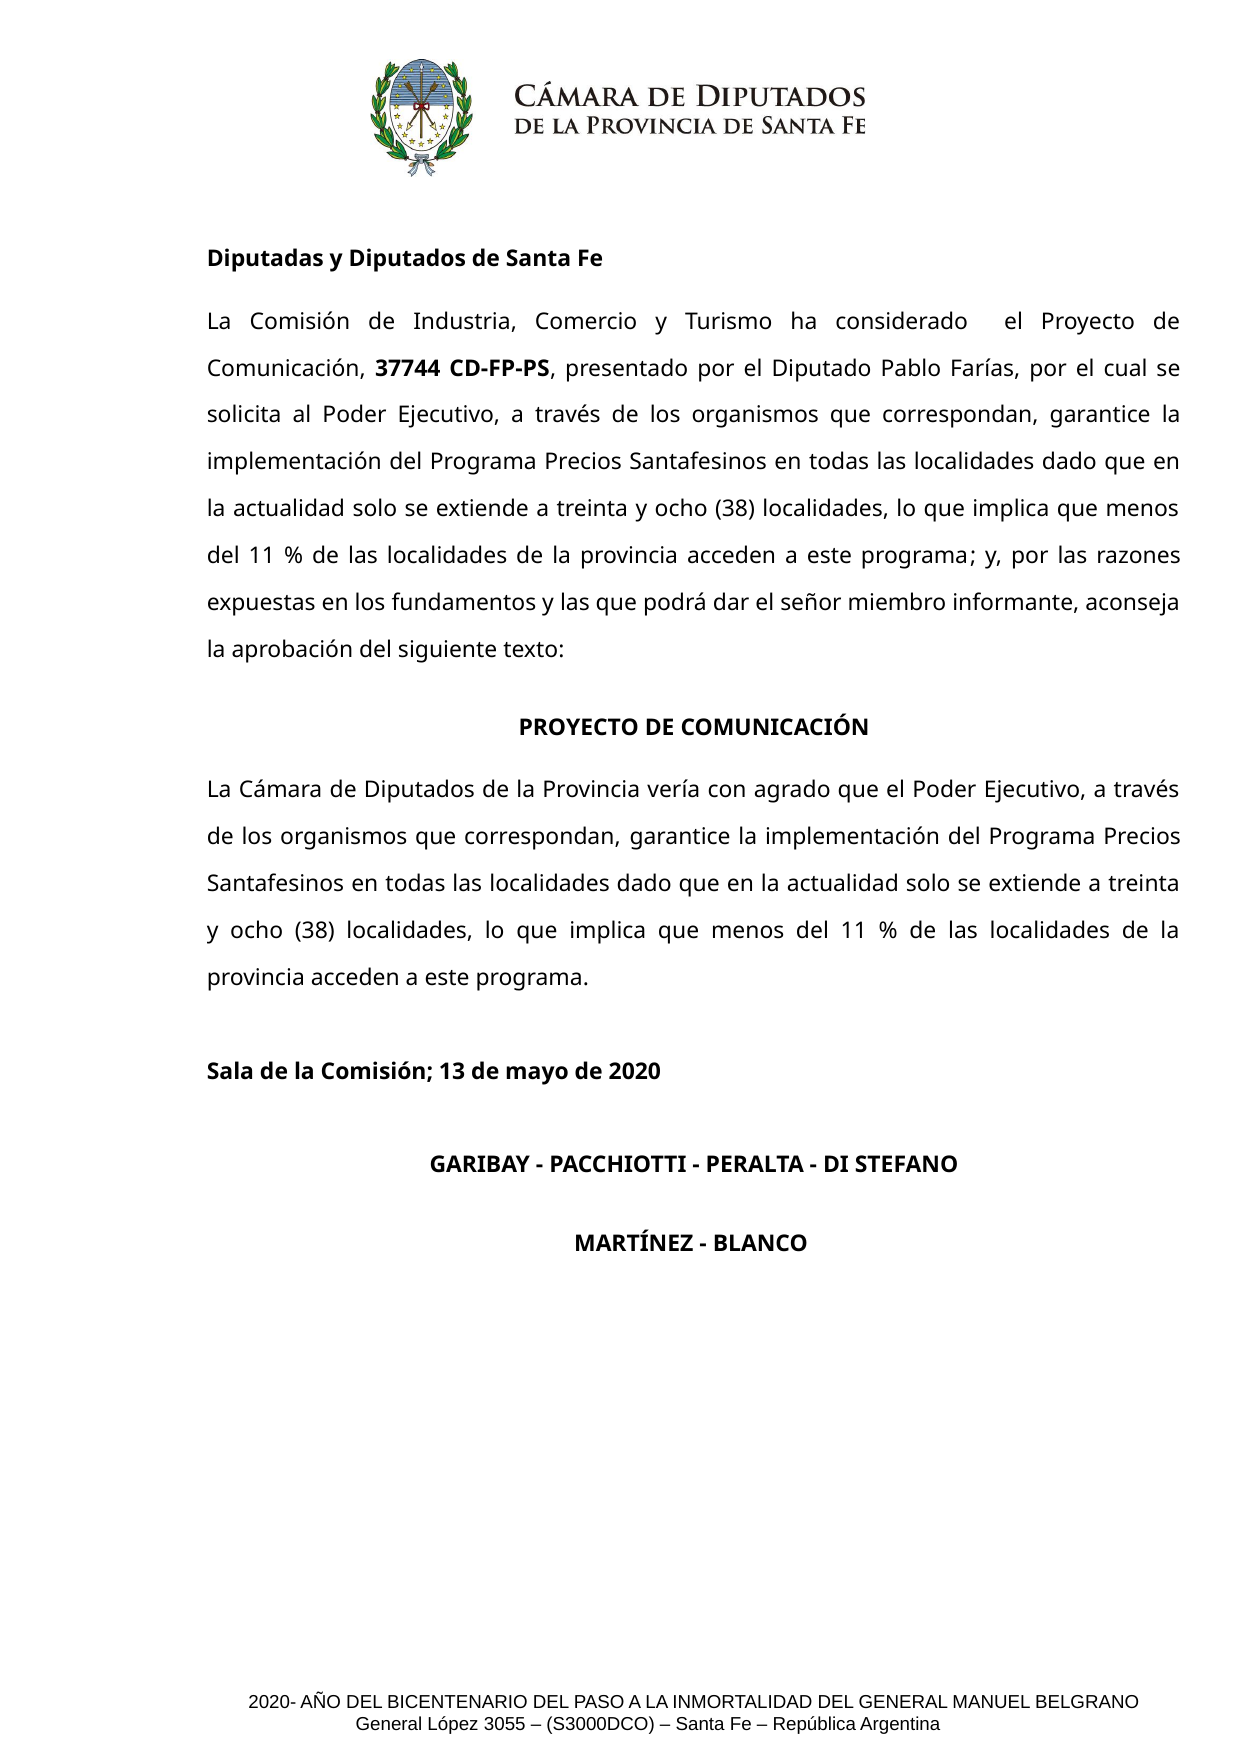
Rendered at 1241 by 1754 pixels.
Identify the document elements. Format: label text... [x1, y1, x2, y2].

text GARIBAY - PACCHIOTTI - PERALTA - DI STEFANO [207, 1148, 1181, 1180]
text PROYECTO DE COMUNICACIÓN [207, 711, 1181, 742]
text La Comisión de Industria, Comercio y Turismo ha considerado el Proyecto de Comunicación, 37744 CD-FP-PS, presentado por el Diputado Pablo Farías, por el cual se solicita al Poder Ejecutivo, a través de los organismos que correspondan, garantice la implementación del Programa Precios Santafesinos en todas las localidades dado que en la actualidad solo se extiende a treinta y ocho (38) localidades, lo que implica que menos del 11 % de las localidades de la provincia acceden a este programa; y, por las razones expuestas en los fundamentos y las que podrá dar el señor miembro informante, aconseja la aprobación del siguiente texto: [207, 305, 1181, 664]
text MARTÍNEZ - BLANCO [207, 1227, 1181, 1258]
text Sala de la Comisión; 13 de mayo de 2020 [207, 1055, 1181, 1086]
text La Cámara de Diputados de la Provincia vería con agrado que el Poder Ejecutivo, a través de los organismos que correspondan, garantice la implementación del Programa Precios Santafesinos en todas las localidades dado que en la actualidad solo se extiende a treinta y ocho (38) localidades, lo que implica que menos del 11 % de las localidades de la provincia acceden a este programa. [207, 773, 1181, 992]
text Diputadas y Diputados de Santa Fe [207, 242, 1181, 273]
picture [370, 59, 866, 181]
